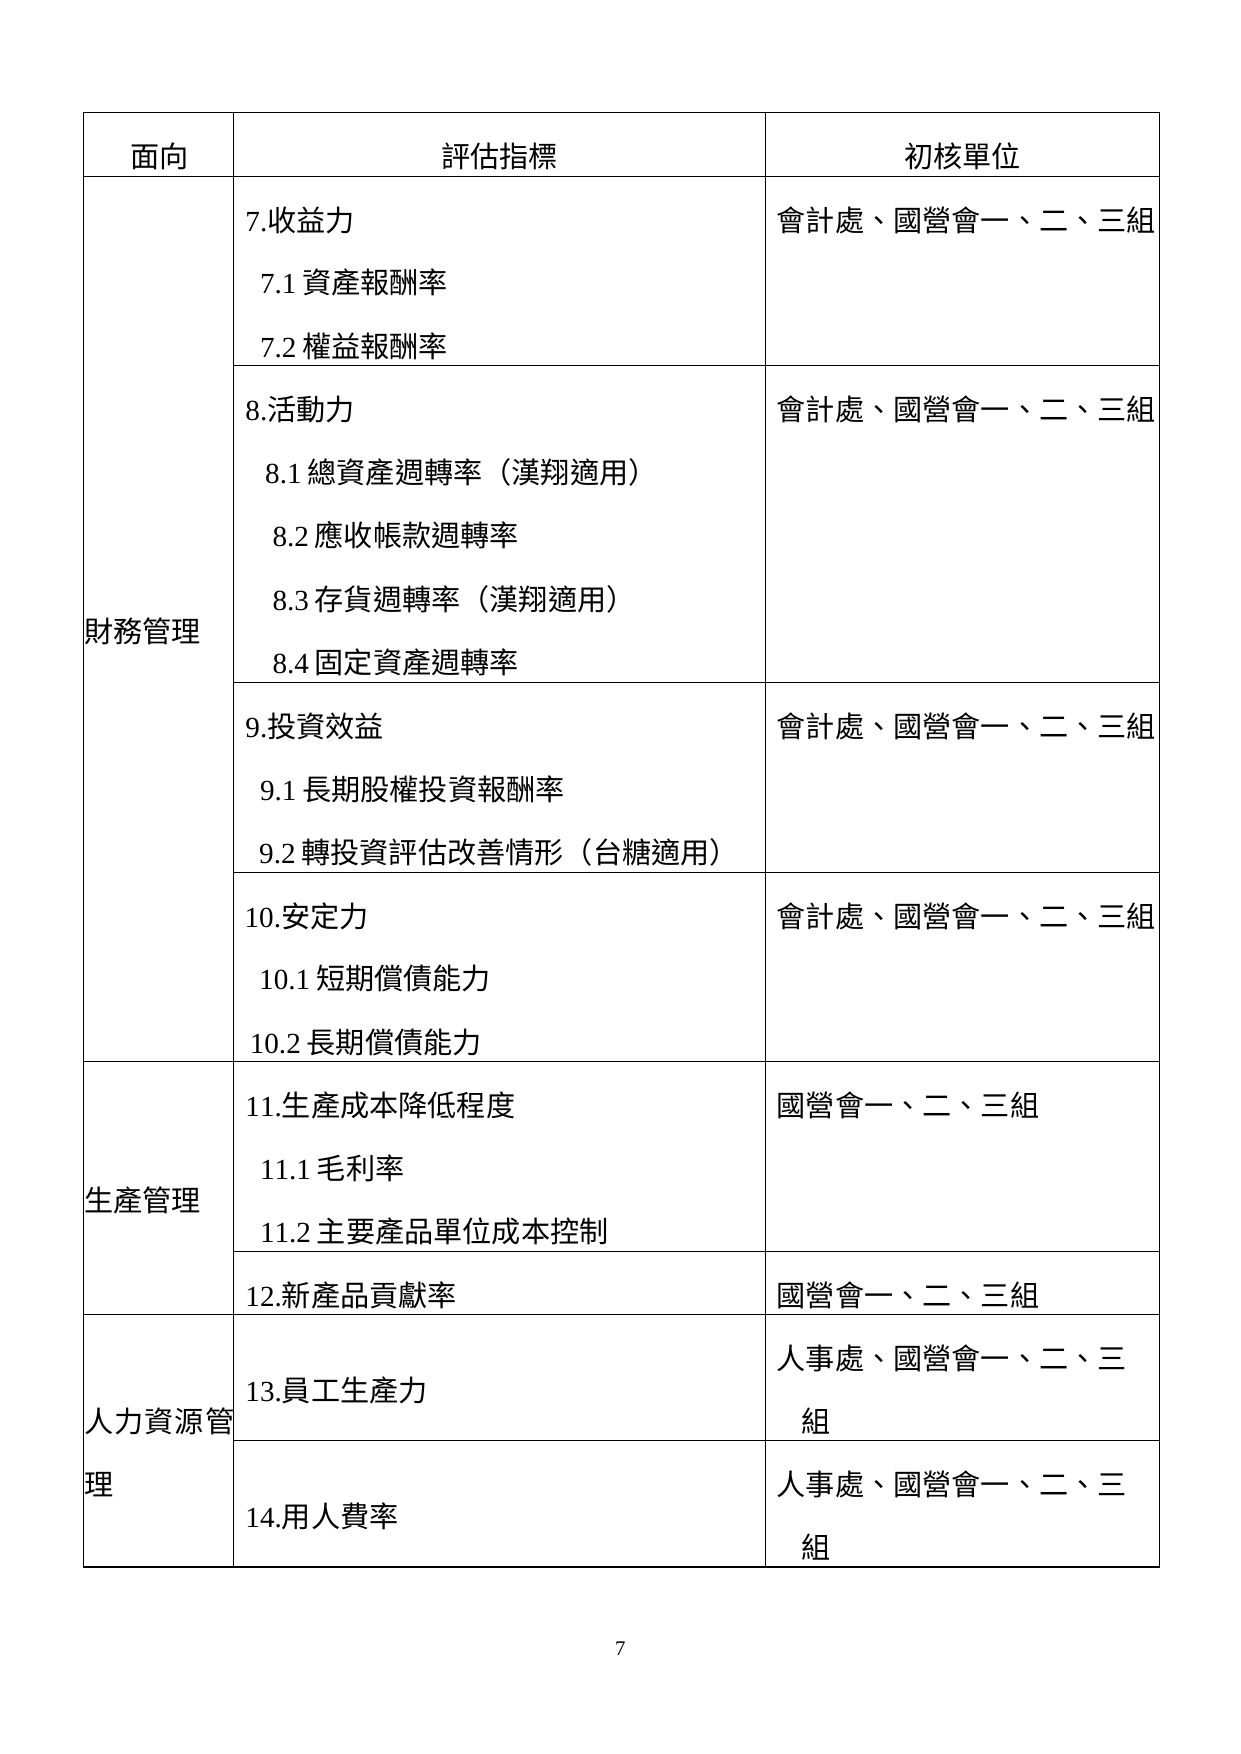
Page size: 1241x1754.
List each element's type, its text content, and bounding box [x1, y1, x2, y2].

table_cell [766, 555, 1159, 618]
table_cell 國營會一、二、三組 [766, 1252, 1159, 1314]
table_cell 11.2主要產品單位成本控制 [234, 1187, 765, 1251]
table_cell 會計處、國營會一、二、三組 [766, 177, 1159, 302]
table_header 初核單位 [766, 113, 1159, 176]
table_cell [766, 1187, 1159, 1251]
table_cell [766, 998, 1159, 1061]
table_cell 國營會一、二、三組 [766, 1062, 1159, 1187]
table_cell 生產管理 [84, 1062, 233, 1314]
table_cell 7.2權益報酬率 [234, 302, 765, 365]
table_cell 會計處、國營會一、二、三組 [766, 683, 1159, 808]
table_header 面向 [84, 113, 233, 176]
table_cell 12.新產品貢獻率 [234, 1252, 765, 1314]
table_header 評估指標 [234, 113, 765, 176]
table_cell [766, 302, 1159, 365]
table_cell 8.2應收帳款週轉率 [234, 491, 765, 555]
table_cell 11.生產成本降低程度 11.1毛利率 [234, 1062, 765, 1187]
table_cell 10.2長期償債能力 [234, 998, 765, 1061]
table_cell 7.收益力 7.1資產報酬率 [234, 177, 765, 302]
table_cell 8.活動力 8.1總資產週轉率（漢翔適用） [234, 366, 765, 491]
table_cell 人力資源管理 [84, 1315, 233, 1566]
table_cell 人事處、國營會一、二、三組 [766, 1441, 1159, 1566]
table_cell 9.投資效益 9.1長期股權投資報酬率 [234, 683, 765, 808]
table_cell [766, 808, 1159, 872]
table_cell 財務管理 [84, 177, 233, 1061]
table_cell 9.2轉投資評估改善情形（台糖適用） [234, 808, 765, 872]
table_cell 會計處、國營會一、二、三組 [766, 366, 1159, 491]
table_cell 8.4固定資產週轉率 [234, 619, 765, 682]
table_cell [766, 491, 1159, 555]
table_cell 14.用人費率 [234, 1441, 765, 1566]
table_cell 會計處、國營會一、二、三組 [766, 873, 1159, 998]
table_cell 8.3存貨週轉率（漢翔適用） [234, 555, 765, 618]
table_cell 人事處、國營會一、二、三組 [766, 1315, 1159, 1440]
table_cell [766, 619, 1159, 682]
table_cell 13.員工生產力 [234, 1315, 765, 1440]
table_cell 10.安定力 10.1短期償債能力 [234, 873, 765, 998]
